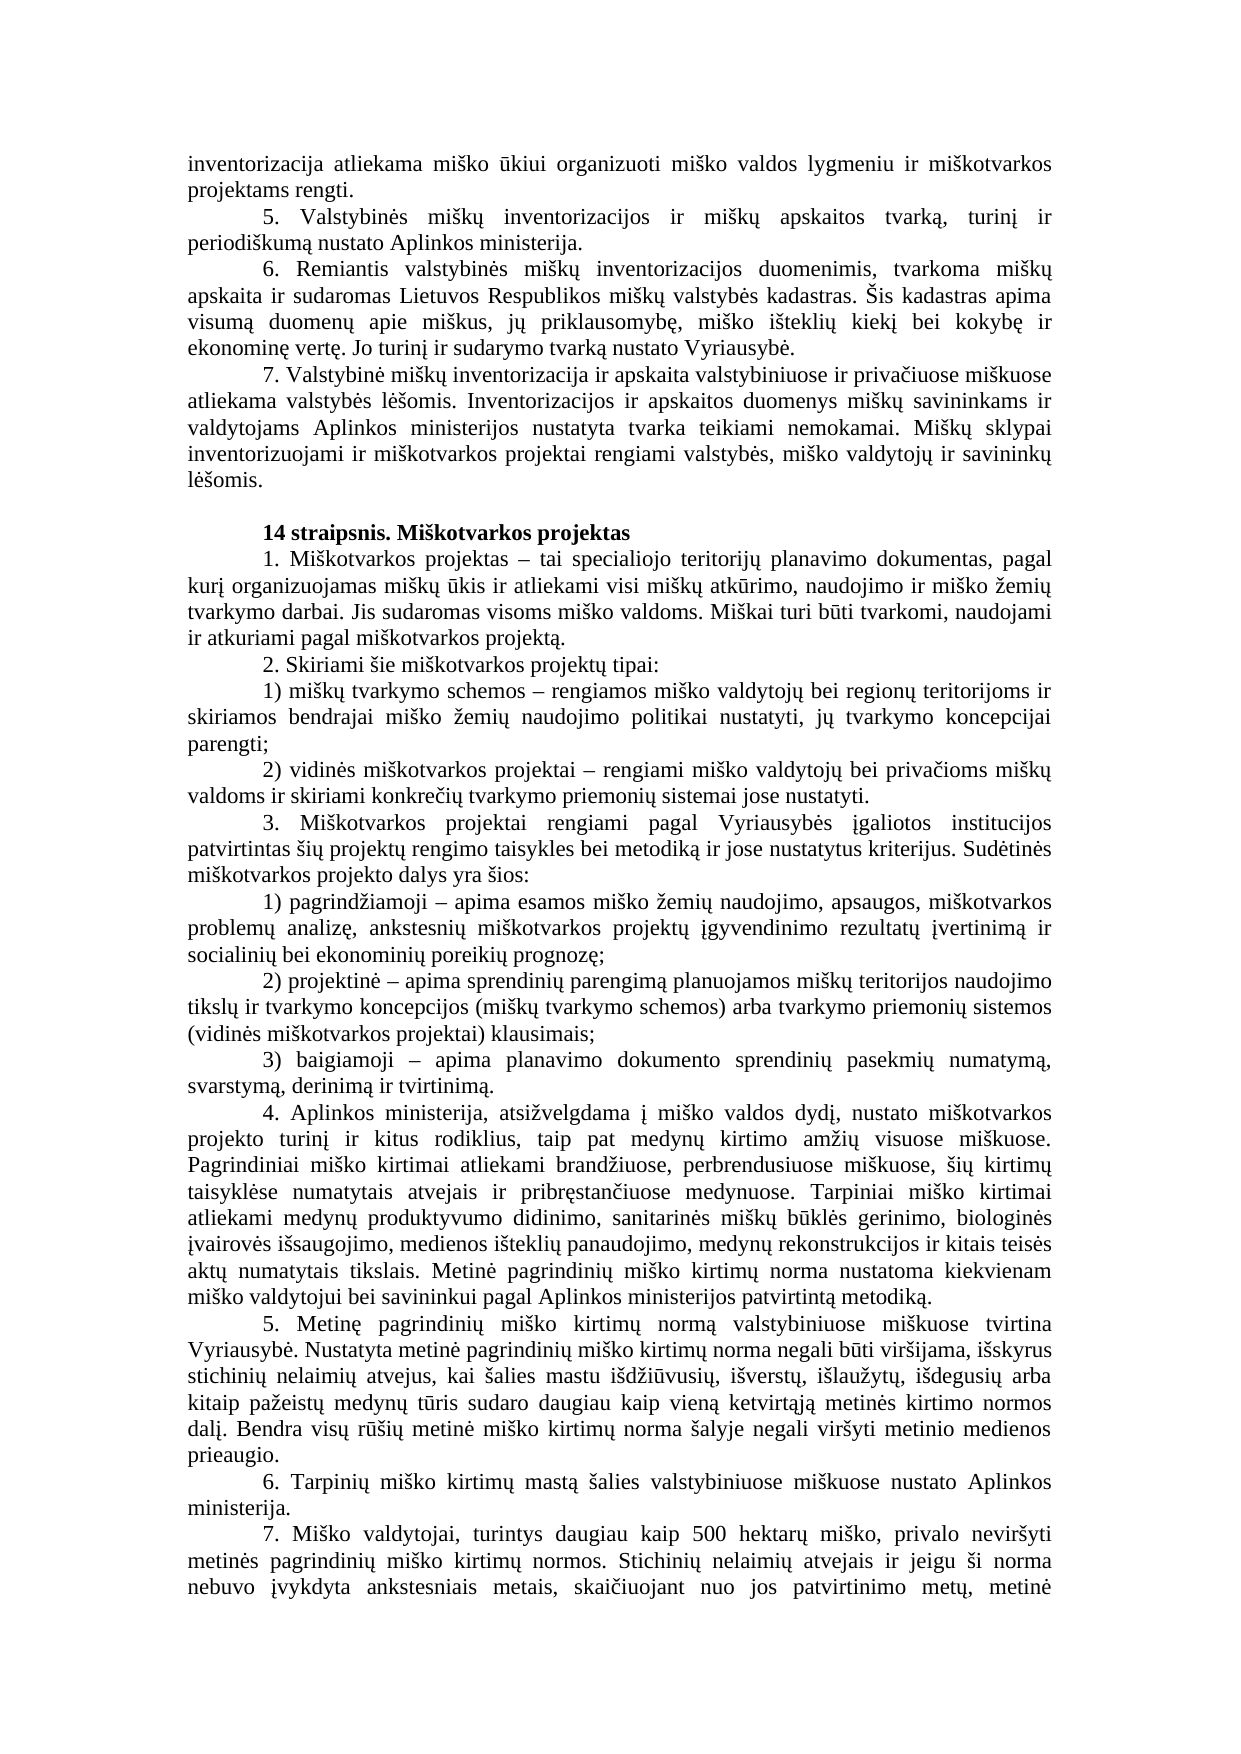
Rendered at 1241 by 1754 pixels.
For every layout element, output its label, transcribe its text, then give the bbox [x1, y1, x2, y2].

text 7. Miško valdytojai, turintys daugiau kaip 500 hektarų miško, privalo neviršyti metinės pagrindinių miško kirtimų normos. Stichinių nelaimių atvejais ir jeigu ši norma nebuvo įvykdyta ankstesniais metais, skaičiuojant nuo jos patvirtinimo metų, metinė [187, 1520, 1053, 1599]
text 1. Miškotvarkos projektas – tai specialiojo teritorijų planavimo dokumentas, pagal kurį organizuojamas miškų ūkis ir atliekami visi miškų atkūrimo, naudojimo ir miško žemių tvarkymo darbai. Jis sudaromas visoms miško valdoms. Miškai turi būti tvarkomi, naudojami ir atkuriami pagal miškotvarkos projektą. [187, 545, 1053, 651]
text 1) pagrindžiamoji – apima esamos miško žemių naudojimo, apsaugos, miškotvarkos problemų analizę, ankstesnių miškotvarkos projektų įgyvendinimo rezultatų įvertinimą ir socialinių bei ekonominių poreikių prognozę; [187, 888, 1053, 967]
text 3. Miškotvarkos projektai rengiami pagal Vyriausybės įgaliotos institucijos patvirtintas šių projektų rengimo taisykles bei metodiką ir jose nustatytus kriterijus. Sudėtinės miškotvarkos projekto dalys yra šios: [187, 809, 1053, 888]
text 5. Metinę pagrindinių miško kirtimų normą valstybiniuose miškuose tvirtina Vyriausybė. Nustatyta metinė pagrindinių miško kirtimų norma negali būti viršijama, išskyrus stichinių nelaimių atvejus, kai šalies mastu išdžiūvusių, išverstų, išlaužytų, išdegusių arba kitaip pažeistų medynų tūris sudaro daugiau kaip vieną ketvirtąją metinės kirtimo normos dalį. Bendra visų rūšių metinė miško kirtimų norma šalyje negali viršyti metinio medienos prieaugio. [187, 1309, 1053, 1468]
text 2. Skiriami šie miškotvarkos projektų tipai: [187, 651, 1053, 677]
text inventorizacija atliekama miško ūkiui organizuoti miško valdos lygmeniu ir miškotvarkos projektams rengti. [187, 150, 1053, 203]
text 3) baigiamoji – apima planavimo dokumento sprendinių pasekmių numatymą, svarstymą, derinimą ir tvirtinimą. [187, 1046, 1053, 1099]
text 7. Valstybinė miškų inventorizacija ir apskaita valstybiniuose ir privačiuose miškuose atliekama valstybės lėšomis. Inventorizacijos ir apskaitos duomenys miškų savininkams ir valdytojams Aplinkos ministerijos nustatyta tvarka teikiami nemokamai. Miškų sklypai inventorizuojami ir miškotvarkos projektai rengiami valstybės, miško valdytojų ir savininkų lėšomis. [187, 361, 1053, 493]
text 2) vidinės miškotvarkos projektai – rengiami miško valdytojų bei privačioms miškų valdoms ir skiriami konkrečių tvarkymo priemonių sistemai jose nustatyti. [187, 756, 1053, 809]
text 6. Tarpinių miško kirtimų mastą šalies valstybiniuose miškuose nustato Aplinkos ministerija. [187, 1468, 1053, 1520]
text 1) miškų tvarkymo schemos – rengiamos miško valdytojų bei regionų teritorijoms ir skiriamos bendrajai miško žemių naudojimo politikai nustatyti, jų tvarkymo koncepcijai parengti; [187, 677, 1053, 756]
text 14 straipsnis. Miškotvarkos projektas [187, 519, 1053, 545]
text 5. Valstybinės miškų inventorizacijos ir miškų apskaitos tvarką, turinį ir periodiškumą nustato Aplinkos ministerija. [187, 203, 1053, 255]
text 6. Remiantis valstybinės miškų inventorizacijos duomenimis, tvarkoma miškų apskaita ir sudaromas Lietuvos Respublikos miškų valstybės kadastras. Šis kadastras apima visumą duomenų apie miškus, jų priklausomybę, miško išteklių kiekį bei kokybę ir ekonominę vertę. Jo turinį ir sudarymo tvarką nustato Vyriausybė. [187, 255, 1053, 361]
text 2) projektinė – apima sprendinių parengimą planuojamos miškų teritorijos naudojimo tikslų ir tvarkymo koncepcijos (miškų tvarkymo schemos) arba tvarkymo priemonių sistemos (vidinės miškotvarkos projektai) klausimais; [187, 967, 1053, 1046]
text 4. Aplinkos ministerija, atsižvelgdama į miško valdos dydį, nustato miškotvarkos projekto turinį ir kitus rodiklius, taip pat medynų kirtimo amžių visuose miškuose. Pagrindiniai miško kirtimai atliekami brandžiuose, perbrendusiuose miškuose, šių kirtimų taisyklėse numatytais atvejais ir pribręstančiuose medynuose. Tarpiniai miško kirtimai atliekami medynų produktyvumo didinimo, sanitarinės miškų būklės gerinimo, biologinės įvairovės išsaugojimo, medienos išteklių panaudojimo, medynų rekonstrukcijos ir kitais teisės aktų numatytais tikslais. Metinė pagrindinių miško kirtimų norma nustatoma kiekvienam miško valdytojui bei savininkui pagal Aplinkos ministerijos patvirtintą metodiką. [187, 1099, 1053, 1309]
